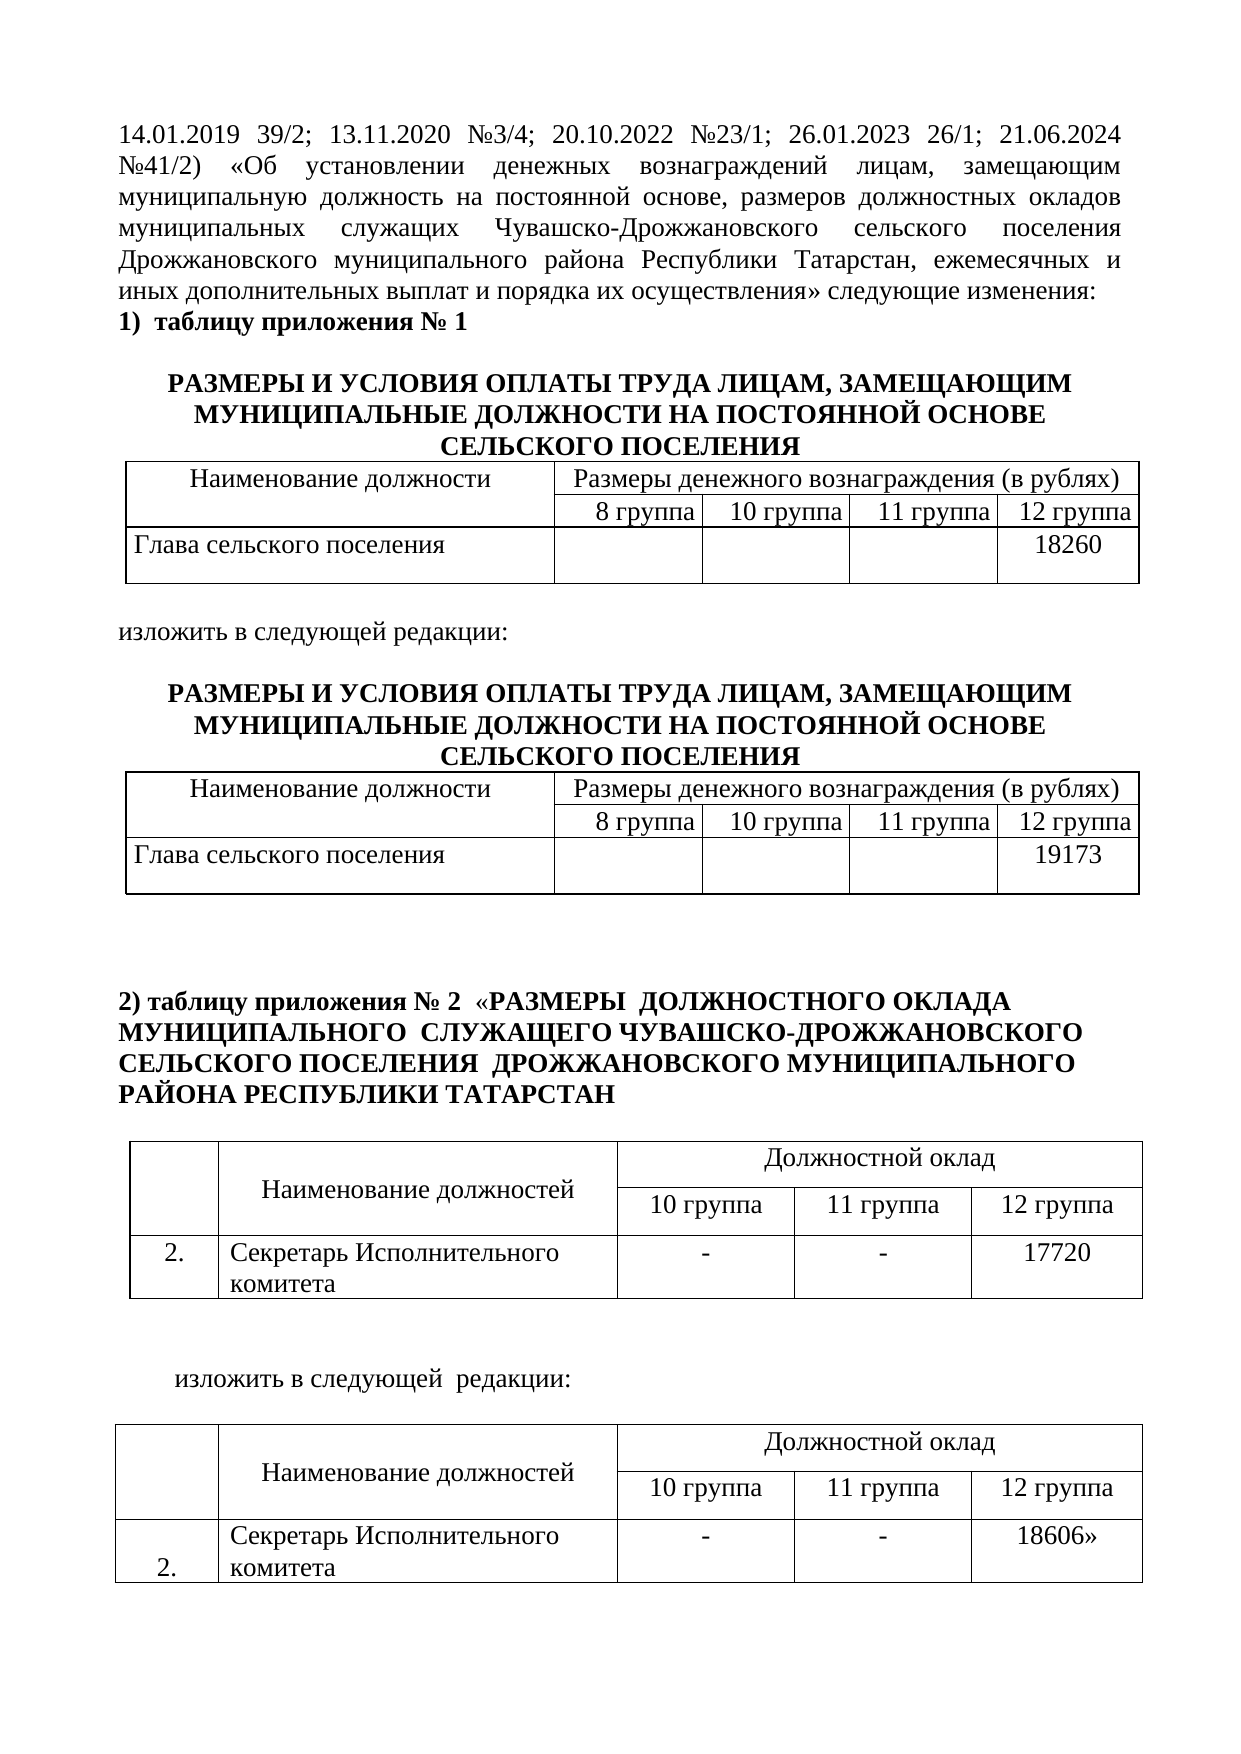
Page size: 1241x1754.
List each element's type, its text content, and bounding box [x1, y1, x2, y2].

table_cell 10 группа [703, 495, 849, 526]
table_cell [555, 528, 702, 583]
table_cell 2. [131, 1236, 218, 1298]
table_cell Глава сельского поселения [127, 528, 554, 583]
table_cell [703, 838, 849, 893]
table_header Размеры денежного вознаграждения (в рублях) [555, 773, 1138, 804]
table_header Должностной оклад [618, 1142, 1142, 1187]
table_header [131, 1142, 218, 1235]
table_cell 8 группа [555, 495, 702, 526]
table_cell Секретарь Исполнительного комитета [219, 1236, 617, 1298]
table_cell 11 группа [850, 805, 997, 836]
table_cell 8 группа [555, 805, 702, 836]
table_header Наименование должностей [219, 1425, 617, 1518]
table_cell 11 группа [795, 1188, 971, 1235]
table_cell [703, 528, 849, 583]
table_cell 18606» [972, 1520, 1142, 1582]
table_cell 2. [116, 1520, 218, 1582]
table_cell 10 группа [703, 805, 849, 836]
table_cell 11 группа [850, 495, 997, 526]
subtitle РАЗМЕРЫ И УСЛОВИЯ ОПЛАТЫ ТРУДА ЛИЦАМ, ЗАМЕЩАЮЩИМ МУНИЦИПАЛЬНЫЕ ДОЛЖНОСТИ НА ПОСТОЯННОЙ ОСНОВЕ СЕЛЬСКОГО ПОСЕЛЕНИЯ [118, 367, 1122, 461]
text изложить в следующей редакции: [118, 1362, 1122, 1393]
table_cell - [618, 1236, 794, 1298]
text изложить в следующей редакции: [118, 615, 1122, 646]
table_header Наименование должности [127, 462, 554, 526]
text 1) таблицу приложения № 1 [118, 305, 1122, 336]
table_header Должностной оклад [618, 1425, 1142, 1471]
table_header Размеры денежного вознаграждения (в рублях) [555, 462, 1138, 493]
table_cell [850, 838, 997, 893]
subtitle РАЗМЕРЫ И УСЛОВИЯ ОПЛАТЫ ТРУДА ЛИЦАМ, ЗАМЕЩАЮЩИМ МУНИЦИПАЛЬНЫЕ ДОЛЖНОСТИ НА ПОСТОЯННОЙ ОСНОВЕ СЕЛЬСКОГО ПОСЕЛЕНИЯ [118, 678, 1122, 771]
table_cell 11 группа [795, 1472, 971, 1518]
table_cell - [795, 1236, 971, 1298]
table_cell [555, 838, 702, 893]
table_header Наименование должности [127, 773, 554, 836]
table_cell 12 группа [998, 495, 1138, 526]
table_cell 10 группа [618, 1188, 794, 1235]
table_cell Глава сельского поселения [127, 838, 554, 893]
table_cell 12 группа [972, 1472, 1142, 1518]
table_cell Секретарь Исполнительного комитета [219, 1520, 617, 1582]
table_cell [850, 528, 997, 583]
table_cell 17720 [972, 1236, 1142, 1298]
table_header Наименование должностей [219, 1142, 617, 1235]
table_cell 12 группа [998, 805, 1138, 836]
text 14.01.2019 39/2; 13.11.2020 №3/4; 20.10.2022 №23/1; 26.01.2023 26/1; 21.06.2024 №41/2) «Об установлении денежных вознаграждений лицам, замещающим муниципальную должность на постоянной основе, размеров должностных окладов муниципальных служащих Чувашско-Дрожжановского сельского поселения Дрожжановского муниципального района Республики Татарстан, ежемесячных и иных дополнительных выплат и порядка их осуществления» следующие изменения: [118, 118, 1122, 305]
table_header [116, 1425, 218, 1518]
table_cell - [795, 1520, 971, 1582]
table_cell 19173 [998, 838, 1138, 893]
text 2) таблицу приложения № 2 «РАЗМЕРЫ ДОЛЖНОСТНОГО ОКЛАДА МУНИЦИПАЛЬНОГО СЛУЖАЩЕГО ЧУВАШСКО-ДРОЖЖАНОВСКОГО СЕЛЬСКОГО ПОСЕЛЕНИЯ ДРОЖЖАНОВСКОГО МУНИЦИПАЛЬНОГО РАЙОНА РЕСПУБЛИКИ ТАТАРСТАН [118, 985, 1122, 1109]
table_cell - [618, 1520, 794, 1582]
table_cell 10 группа [618, 1472, 794, 1518]
table_cell 12 группа [972, 1188, 1142, 1235]
table_cell 18260 [998, 528, 1138, 583]
